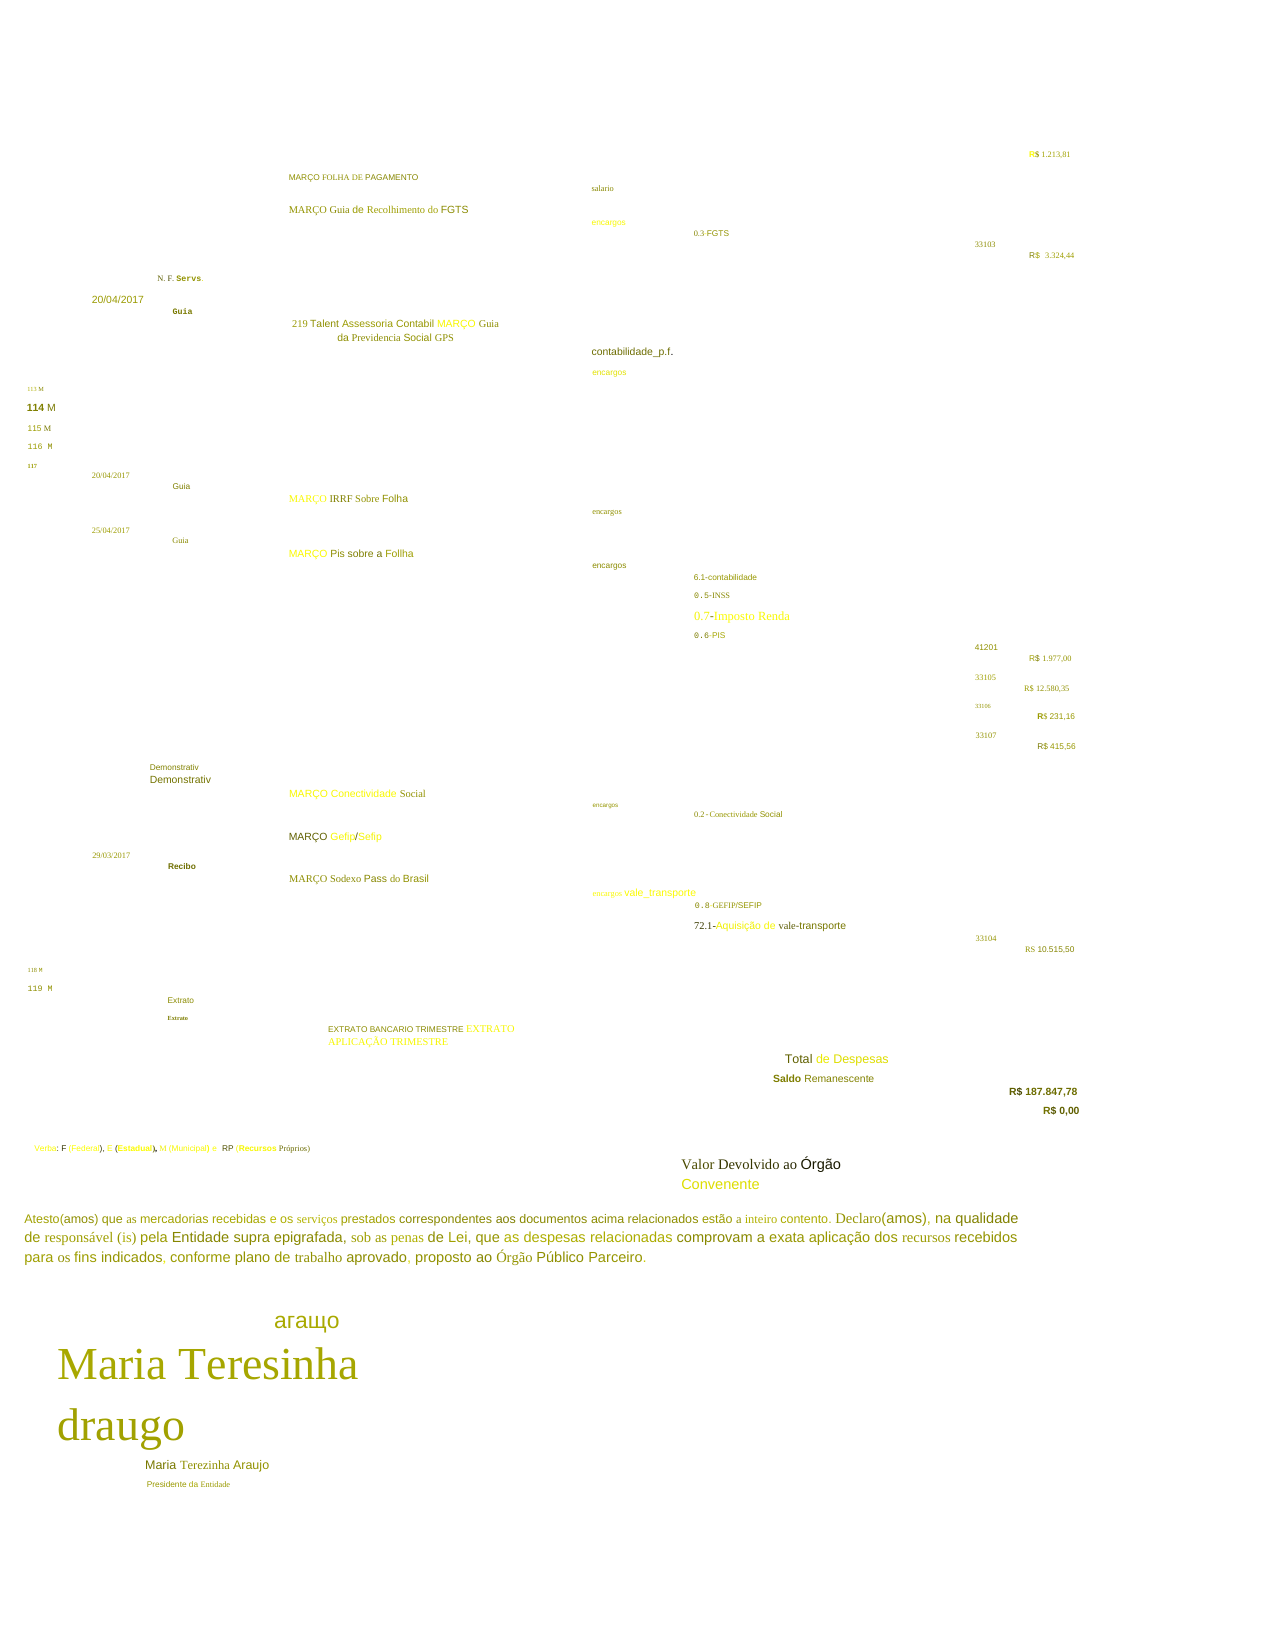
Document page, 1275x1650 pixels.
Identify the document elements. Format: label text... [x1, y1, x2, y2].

text MARÇO Gefip/Sefip [288, 830, 413, 842]
text Extrato [167, 1014, 236, 1021]
text MARÇO FOLHA DE PAGAMENTO [288, 173, 484, 182]
text 115 M [27, 423, 102, 433]
text Guia [172, 482, 231, 491]
text 33104 [975, 933, 1036, 943]
text 119 M [27, 984, 102, 994]
text Total de Despesas [784, 1052, 914, 1066]
text 33105 [975, 673, 1036, 683]
text 20/04/2017 [92, 293, 175, 305]
text 0.5-INSS [694, 591, 772, 601]
text Guia [172, 307, 231, 317]
text encargos [591, 218, 666, 227]
text 114 M [27, 402, 102, 414]
text 0.8-GEFIP/SEFIP [694, 900, 808, 911]
text Saldo Remanescente [773, 1072, 913, 1084]
text salario [591, 184, 656, 193]
text 219 Talent Assessoria Contabil MARÇO Guia da Previdencia Social GPS [288, 318, 502, 344]
text R$ 231,16 [1037, 711, 1116, 721]
text R$ 3.324,44 [1029, 251, 1116, 261]
text Guia [172, 536, 231, 546]
text encargos [592, 367, 667, 377]
text encargos vale_transporte [592, 887, 697, 899]
text 25/04/2017 [92, 525, 176, 535]
text 116 M [27, 442, 102, 452]
text contabilidade_p.f. [591, 346, 706, 358]
text encargos [592, 506, 667, 516]
text Extrato [167, 995, 234, 1005]
text R$ 0,00 [1043, 1105, 1117, 1117]
text 33106 [975, 703, 1036, 710]
text 0.6-PIS [694, 630, 766, 641]
text Valor Devolvido ao Órgão Convenente [681, 1156, 913, 1192]
text Presidente da Entidade [147, 1479, 297, 1489]
text RS 10.515,50 [1025, 944, 1116, 954]
text Recibo [168, 862, 235, 871]
text 33107 [975, 730, 1036, 740]
text Verba: F (Federal), E (Estadual), M (Municipal) e RP (Recursos Próprios) [34, 1144, 318, 1154]
text 117 [27, 462, 79, 469]
text EXTRATO BANCARIO TRIMESTRE EXTRATO APLICAÇÃO TRIMESTRE [328, 1022, 532, 1048]
text агащо [274, 1307, 383, 1333]
text 29/03/2017 [92, 851, 176, 860]
text MARÇO Pis sobre a Follha [288, 547, 439, 559]
text Maria Terezinha Araujo [145, 1458, 299, 1472]
text Demonstrativ Demonstrativ [149, 762, 247, 786]
text 41201 [974, 642, 1034, 652]
text 118 M [27, 967, 102, 975]
text 113 M [27, 386, 102, 393]
text R$ 12.580,35 [1024, 684, 1115, 694]
text MARÇO Guia de Recolhimento do FGTS [288, 204, 502, 216]
text 0.7-Imposto Renda [694, 608, 817, 623]
text R$ 1.977,00 [1029, 653, 1116, 663]
text encargos [592, 801, 667, 809]
text 72.1-Aquisição de vale-transporte [694, 919, 884, 931]
text encargos [592, 561, 667, 571]
text N. F. Servs. [157, 274, 244, 284]
text R$ 1.213,81 [1029, 150, 1114, 160]
text MARÇO Conectividade Social [289, 788, 456, 800]
text R$ 187.847,78 [1009, 1086, 1117, 1098]
text Maria Teresinha draugo [57, 1337, 386, 1450]
text 0.3-FGTS [693, 229, 774, 238]
text 20/04/2017 [92, 471, 174, 480]
text 0.2-Conectividade Social [694, 810, 843, 820]
text 33103 [974, 240, 1034, 249]
text MARÇO Sodexo Pass do Brasil [289, 873, 459, 885]
text R$ 415,56 [1037, 741, 1116, 751]
text MARÇO IRRF Sobre Folha [288, 493, 440, 505]
text Atesto(amos) que as mercadorias recebidas e os serviços prestados correspondentes aos documentos acima relacionados estão a inteiro contento. Declaro(amos), na qualidade de responsável (is) pela Entidade supra epigrafada, sob as penas de Lei, que as despesas relacionadas comprovam a exata aplicação dos recursos recebidos para os fins indicados, conforme plano de trabalho aprovado, proposto ao Órgão Público Parceiro. [24, 1209, 1037, 1265]
text 6.1-contabilidade [693, 572, 811, 582]
